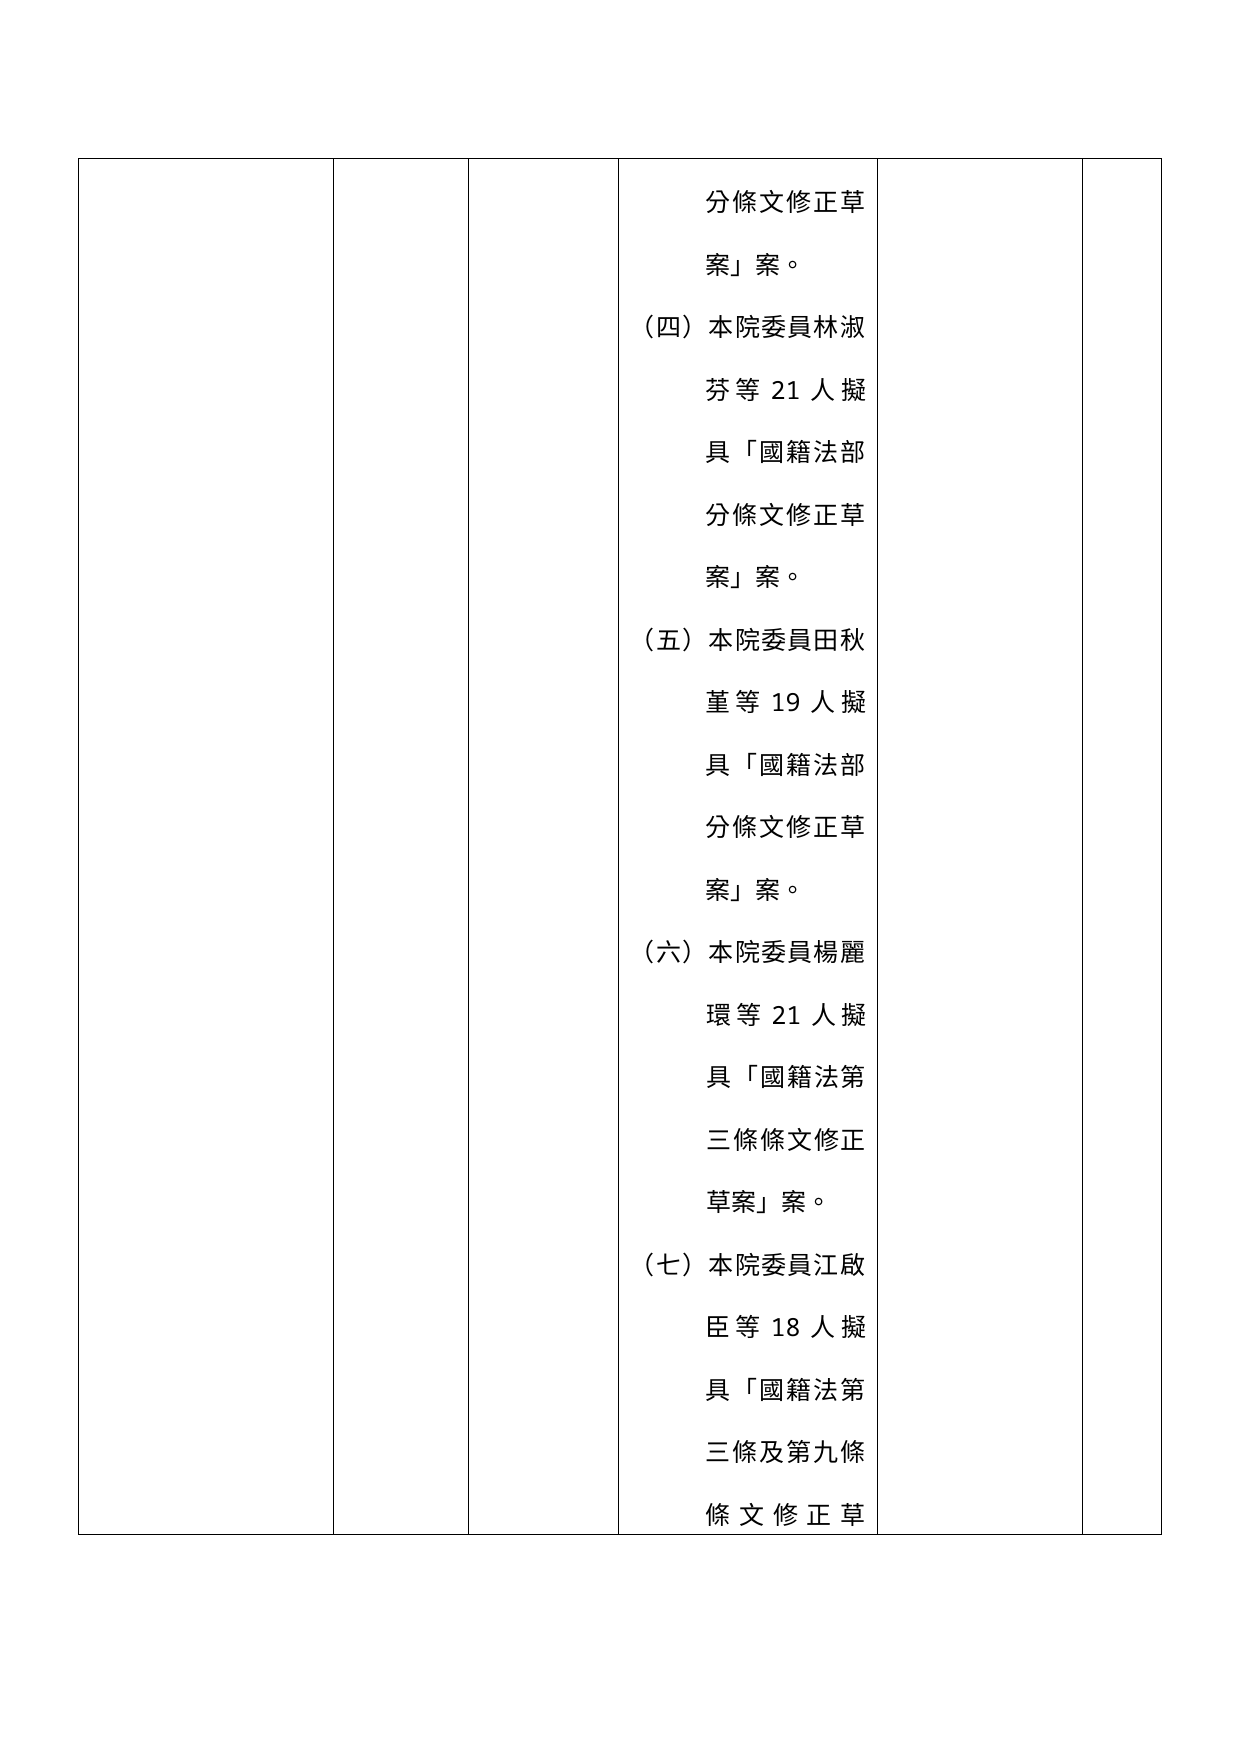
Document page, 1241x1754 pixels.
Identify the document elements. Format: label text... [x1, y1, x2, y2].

table_cell [334, 159, 468, 1534]
table_cell [79, 159, 333, 1534]
table_cell [1083, 159, 1161, 1534]
table_cell 分條文修正草案」案。 （四）本院委員林淑芬等21人擬具「國籍法部分條文修正草案」案。 （五）本院委員田秋堇等19人擬具「國籍法部分條文修正草案」案。 （六）本院委員楊麗環等21人擬具「國籍法第三條條文修正草案」案。 （七）本院委員江啟臣等18人擬具「國籍法第三條及第九條條文修正草 [619, 159, 877, 1534]
table_cell [878, 159, 1082, 1534]
table_cell [469, 159, 618, 1534]
